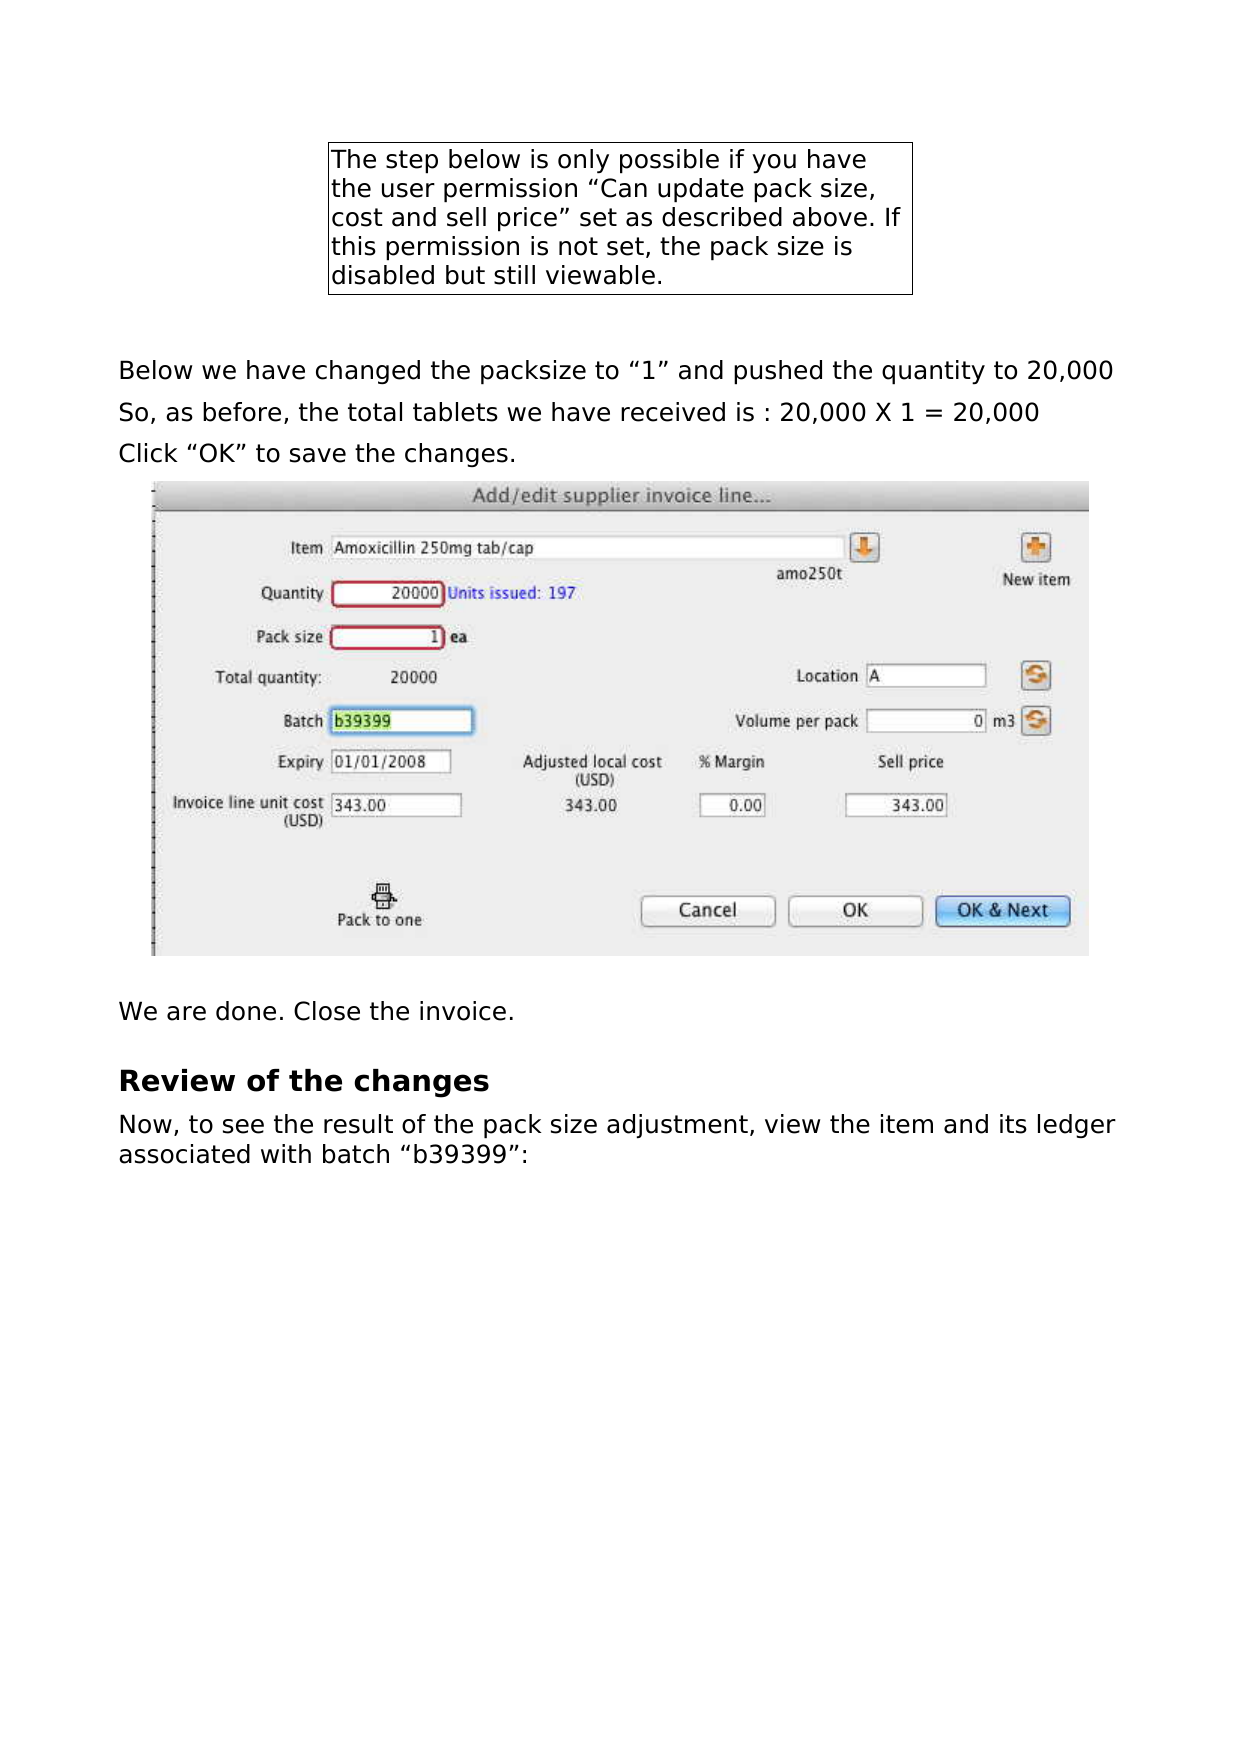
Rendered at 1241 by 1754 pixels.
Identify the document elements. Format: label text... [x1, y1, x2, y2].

table_header The step below is only possible if you have the user permission “Can update pack size, cost and sell price” set as described above. If this permission is not set, the pack size is disabled but still viewable. [329, 143, 912, 293]
text Click “OK” to save the changes. [118, 439, 1122, 468]
text So, as before, the total tablets we have received is : 20,000 X 1 = 20,000 [118, 398, 1122, 427]
text We are done. Close the invoice. [118, 997, 1122, 1027]
subtitle Review of the changes [118, 1064, 1122, 1098]
text Below we have changed the packsize to “1” and pushed the quantity to 20,000 [118, 356, 1122, 385]
picture [151, 481, 1089, 956]
text Now, to see the result of the pack size adjustment, view the item and its ledger associated with batch “b39399”: [118, 1111, 1122, 1169]
